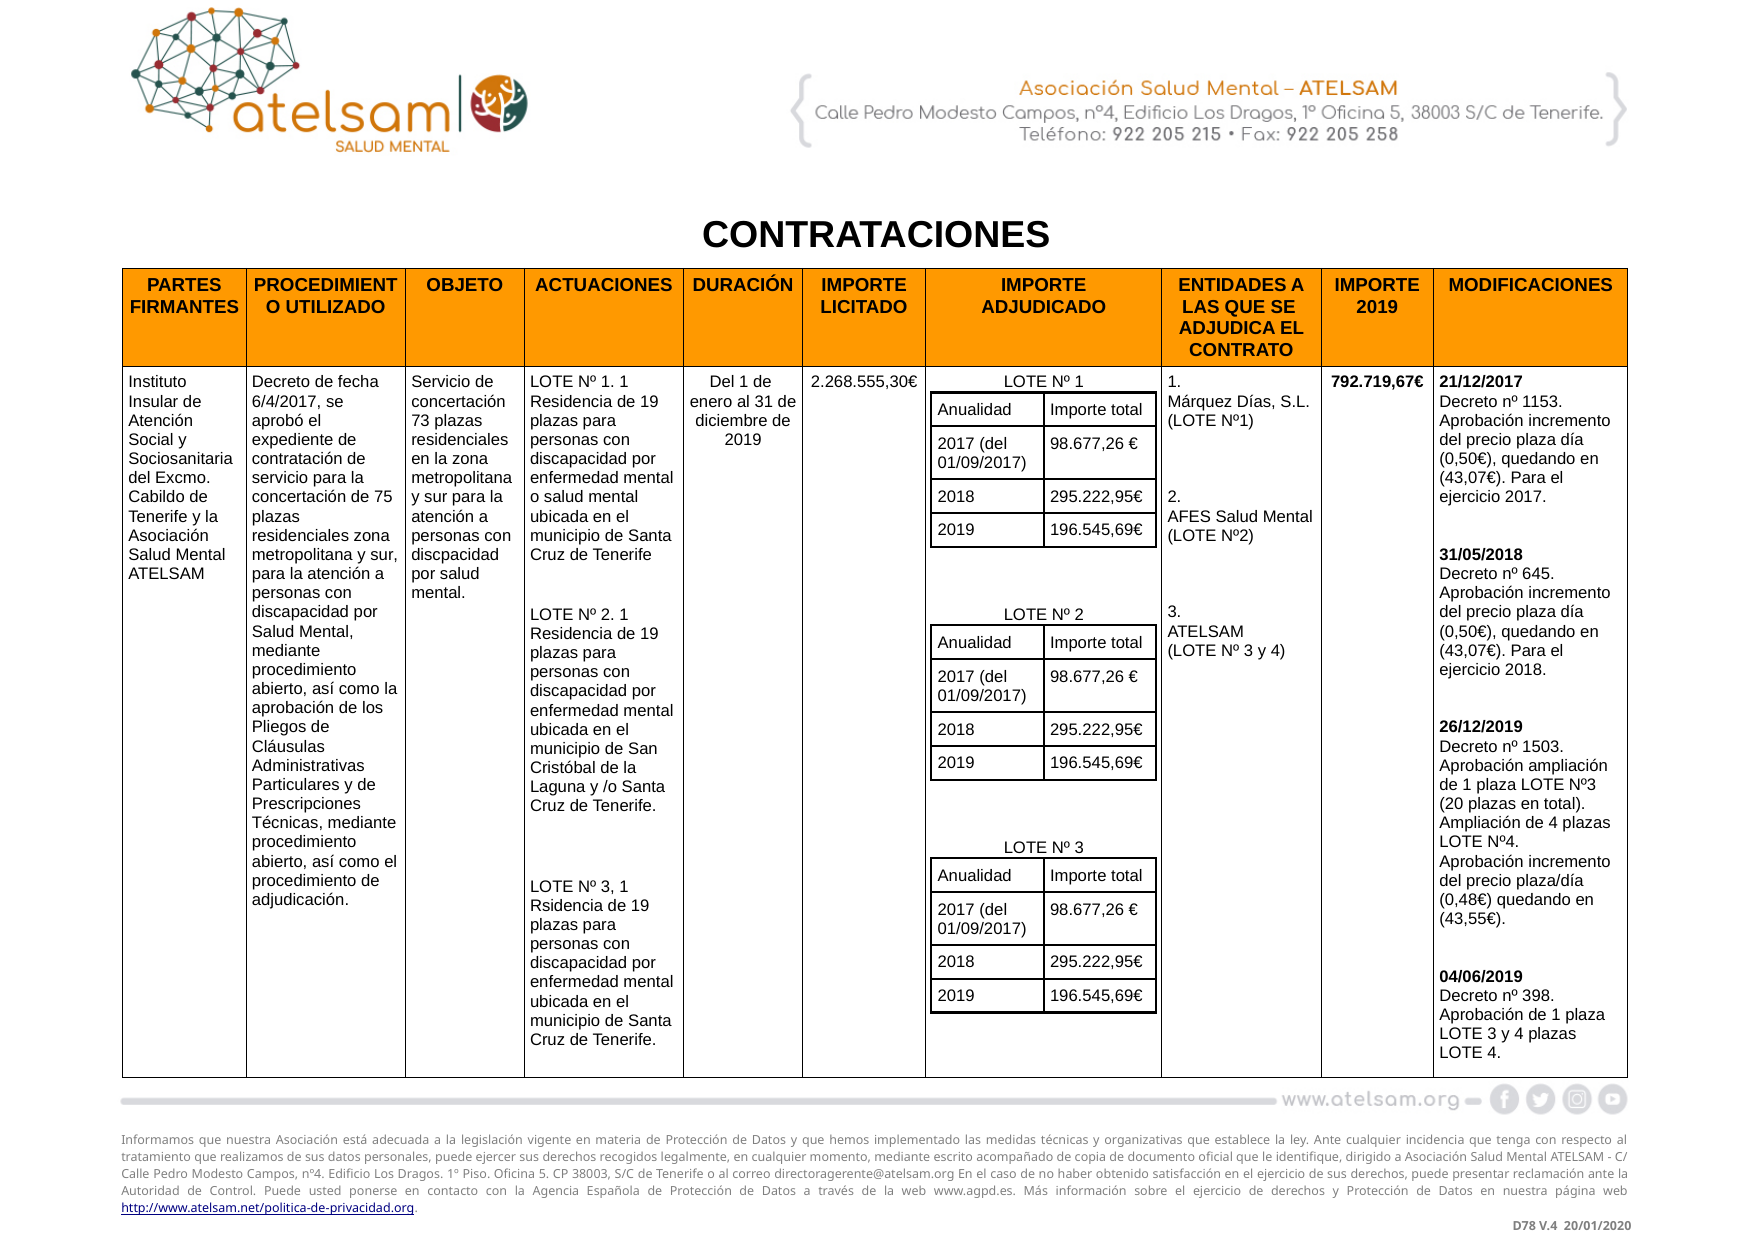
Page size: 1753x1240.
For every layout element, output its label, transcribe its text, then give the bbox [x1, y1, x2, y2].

table_header Importe total [1045, 394, 1155, 425]
text CONTRATACIONES [121, 212, 1631, 255]
table_cell 98.677,26 € [1045, 893, 1155, 944]
table_header OBJETO [406, 269, 524, 366]
table_cell 2019 [932, 980, 1043, 1011]
table_cell LOTE Nº 1. 1 Residencia de 19 plazas para personas con discapacidad por enfermedad mental o salud mental ubicada en el municipio de Santa Cruz de Tenerife LOTE Nº 2. 1 Residencia de 19 plazas para personas con discapacidad por enfermedad mental ubicada en el municipio de San Cristóbal de la Laguna y /o Santa Cruz de Tenerife. LOTE Nº 3, 1 Rsidencia de 19 plazas para personas con discapacidad por enfermedad mental ubicada en el municipio de Santa Cruz de Tenerife. [525, 367, 683, 1077]
picture [109, 1080, 1643, 1121]
table_header Importe total [1045, 859, 1155, 891]
table_header Anualidad [932, 859, 1043, 891]
table_cell Decreto de fecha 6/4/2017, se aprobó el expediente de contratación de servicio para la concertación de 75 plazas residenciales zona metropolitana y sur, para la atención a personas con discapacidad por Salud Mental, mediante procedimiento abierto, así como la aprobación de los Pliegos de Cláusulas Administrativas Particulares y de Prescripciones Técnicas, mediante procedimiento abierto, así como el procedimiento de adjudicación. [247, 367, 405, 1077]
table_header ENTIDADES A LAS QUE SE ADJUDICA EL CONTRATO [1162, 269, 1321, 366]
table_cell 21/12/2017 Decreto nº 1153. Aprobación incremento del precio plaza día (0,50€), quedando en (43,07€). Para el ejercicio 2017. 31/05/2018 Decreto nº 645. Aprobación incremento del precio plaza día (0,50€), quedando en (43,07€). Para el ejercicio 2018. 26/12/2019 Decreto nº 1503. Aprobación ampliación de 1 plaza LOTE Nº3 (20 plazas en total). Ampliación de 4 plazas LOTE Nº4. Aprobación incremento del precio plaza/día (0,48€) quedando en (43,55€). 04/06/2019 Decreto nº 398. Aprobación de 1 plaza LOTE 3 y 4 plazas LOTE 4. [1434, 367, 1627, 1077]
table_header IMPORTE ADJUDICADO [926, 269, 1161, 366]
table_cell LOTE Nº 1 LOTE Nº 2 LOTE Nº 3 [926, 367, 1161, 1077]
table_cell 295.222,95€ [1045, 713, 1155, 745]
table_cell 792.719,67€ [1322, 367, 1433, 1077]
table_cell 2019 [932, 747, 1043, 778]
table_cell Instituto Insular de Atención Social y Sociosanitaria del Excmo. Cabildo de Tenerife y la Asociación Salud Mental ATELSAM [123, 367, 246, 1077]
table_cell 2017 (del 01/09/2017) [932, 660, 1043, 711]
table_cell 2017 (del 01/09/2017) [932, 427, 1043, 478]
table_header PARTES FIRMANTES [123, 269, 246, 366]
table_cell 196.545,69€ [1045, 747, 1155, 778]
table_header PROCEDIMIENTO UTILIZADO [247, 269, 405, 366]
picture [121, 0, 1632, 158]
table_cell 2018 [932, 480, 1043, 512]
table_cell 196.545,69€ [1045, 514, 1155, 546]
table_header MODIFICACIONES [1434, 269, 1627, 366]
table_cell 2018 [932, 713, 1043, 745]
table_header IMPORTE 2019 [1322, 269, 1433, 366]
table_cell 2017 (del 01/09/2017) [932, 893, 1043, 944]
table_cell Servicio de concertación 73 plazas residenciales en la zona metropolitana y sur para la atención a personas con discpacidad por salud mental. [406, 367, 524, 1077]
table_header Anualidad [932, 626, 1043, 658]
table_cell 2.268.555,30€ [803, 367, 925, 1077]
table_cell 295.222,95€ [1045, 946, 1155, 978]
table_header Anualidad [932, 394, 1043, 425]
table_cell 295.222,95€ [1045, 480, 1155, 512]
table_cell Del 1 de enero al 31 de diciembre de 2019 [684, 367, 802, 1077]
table_header Importe total [1045, 626, 1155, 658]
table_cell 2018 [932, 946, 1043, 978]
table_cell 196.545,69€ [1045, 980, 1155, 1011]
table_cell 98.677,26 € [1045, 660, 1155, 711]
table_header IMPORTE LICITADO [803, 269, 925, 366]
table_cell 2019 [932, 514, 1043, 546]
table_header DURACIÓN [684, 269, 802, 366]
table_cell 1. Márquez Días, S.L. (LOTE Nº1) 2. AFES Salud Mental (LOTE Nº2) 3. ATELSAM (LOTE Nº 3 y 4) [1162, 367, 1321, 1077]
table_header ACTUACIONES [525, 269, 683, 366]
table_cell 98.677,26 € [1045, 427, 1155, 478]
